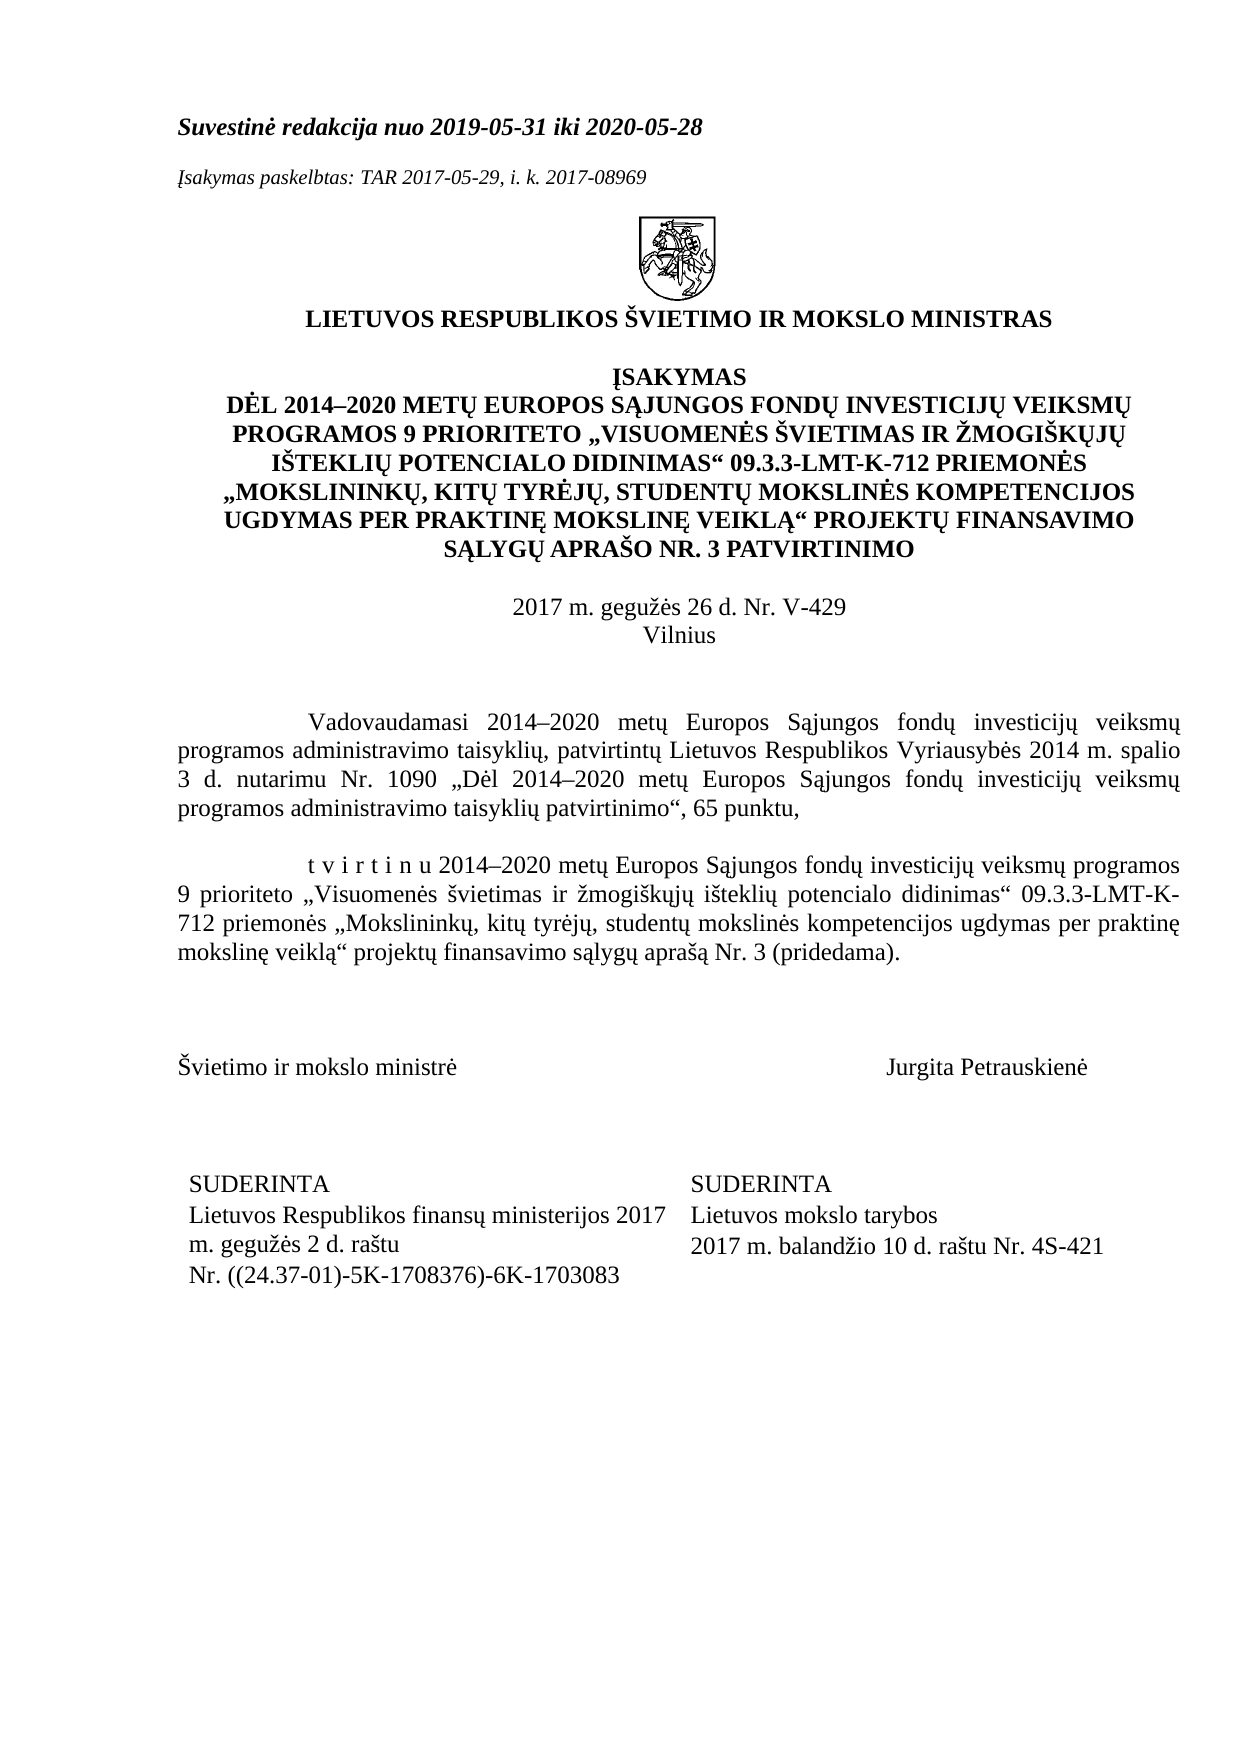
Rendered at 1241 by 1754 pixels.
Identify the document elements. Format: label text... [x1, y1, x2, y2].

text Vilnius [177, 620, 1181, 649]
text ĮSAKYMAS [177, 362, 1181, 390]
text t v i r t i n u 2014–2020 metų Europos Sąjungos fondų investicijų veiksmų programos 9 prioriteto „Visuomenės švietimas ir žmogiškųjų išteklių potencialo didinimas“ 09.3.3-LMT-K-712 priemonės „Mokslininkų, kitų tyrėjų, studentų mokslinės kompetencijos ugdymas per praktinę mokslinę veiklą“ projektų finansavimo sąlygų aprašą Nr. 3 (pridedama). [177, 850, 1181, 965]
text LIETUVOS RESPUBLIKOS ŠVIETIMO IR MOKSLO MINISTRAS [177, 304, 1181, 333]
text Švietimo ir mokslo ministrė Jurgita Petrauskienė [177, 1052, 1181, 1080]
table_header SUDERINTA Lietuvos Respublikos finansų ministerijos 2017 m. gegužės 2 d. raštu Nr. ((24.37-01)-5K-1708376)-6K-1703083 [177, 1169, 679, 1317]
text DĖL 2014–2020 METŲ EUROPOS SĄJUNGOS FONDŲ INVESTICIJŲ VEIKSMŲ PROGRAMOS 9 PRIORITETO „VISUOMENĖS ŠVIETIMAS IR ŽMOGIŠKŲJŲ IŠTEKLIŲ POTENCIALO DIDINIMAS“ 09.3.3-LMT-K-712 PRIEMONĖS „MOKSLININKŲ, KITŲ TYRĖJŲ, STUDENTŲ MOKSLINĖS KOMPETENCIJOS UGDYMAS PER PRAKTINĘ MOKSLINĘ VEIKLĄ“ PROJEKTŲ FINANSAVIMO SĄLYGŲ APRAŠO NR. 3 PATVIRTINIMO [177, 390, 1181, 563]
text Suvestinė redakcija nuo 2019-05-31 iki 2020-05-28 [177, 112, 1181, 141]
table_header SUDERINTA Lietuvos mokslo tarybos 2017 m. balandžio 10 d. raštu Nr. 4S-421 [679, 1169, 1181, 1317]
text Vadovaudamasi 2014–2020 metų Europos Sąjungos fondų investicijų veiksmų programos administravimo taisyklių, patvirtintų Lietuvos Respublikos Vyriausybės 2014 m. spalio 3 d. nutarimu Nr. 1090 „Dėl 2014–2020 metų Europos Sąjungos fondų investicijų veiksmų programos administravimo taisyklių patvirtinimo“, 65 punktu, [177, 707, 1181, 822]
text Įsakymas paskelbtas: TAR 2017-05-29, i. k. 2017-08969 [177, 165, 1181, 189]
text 2017 m. gegužės 26 d. Nr. V-429 [177, 592, 1181, 620]
